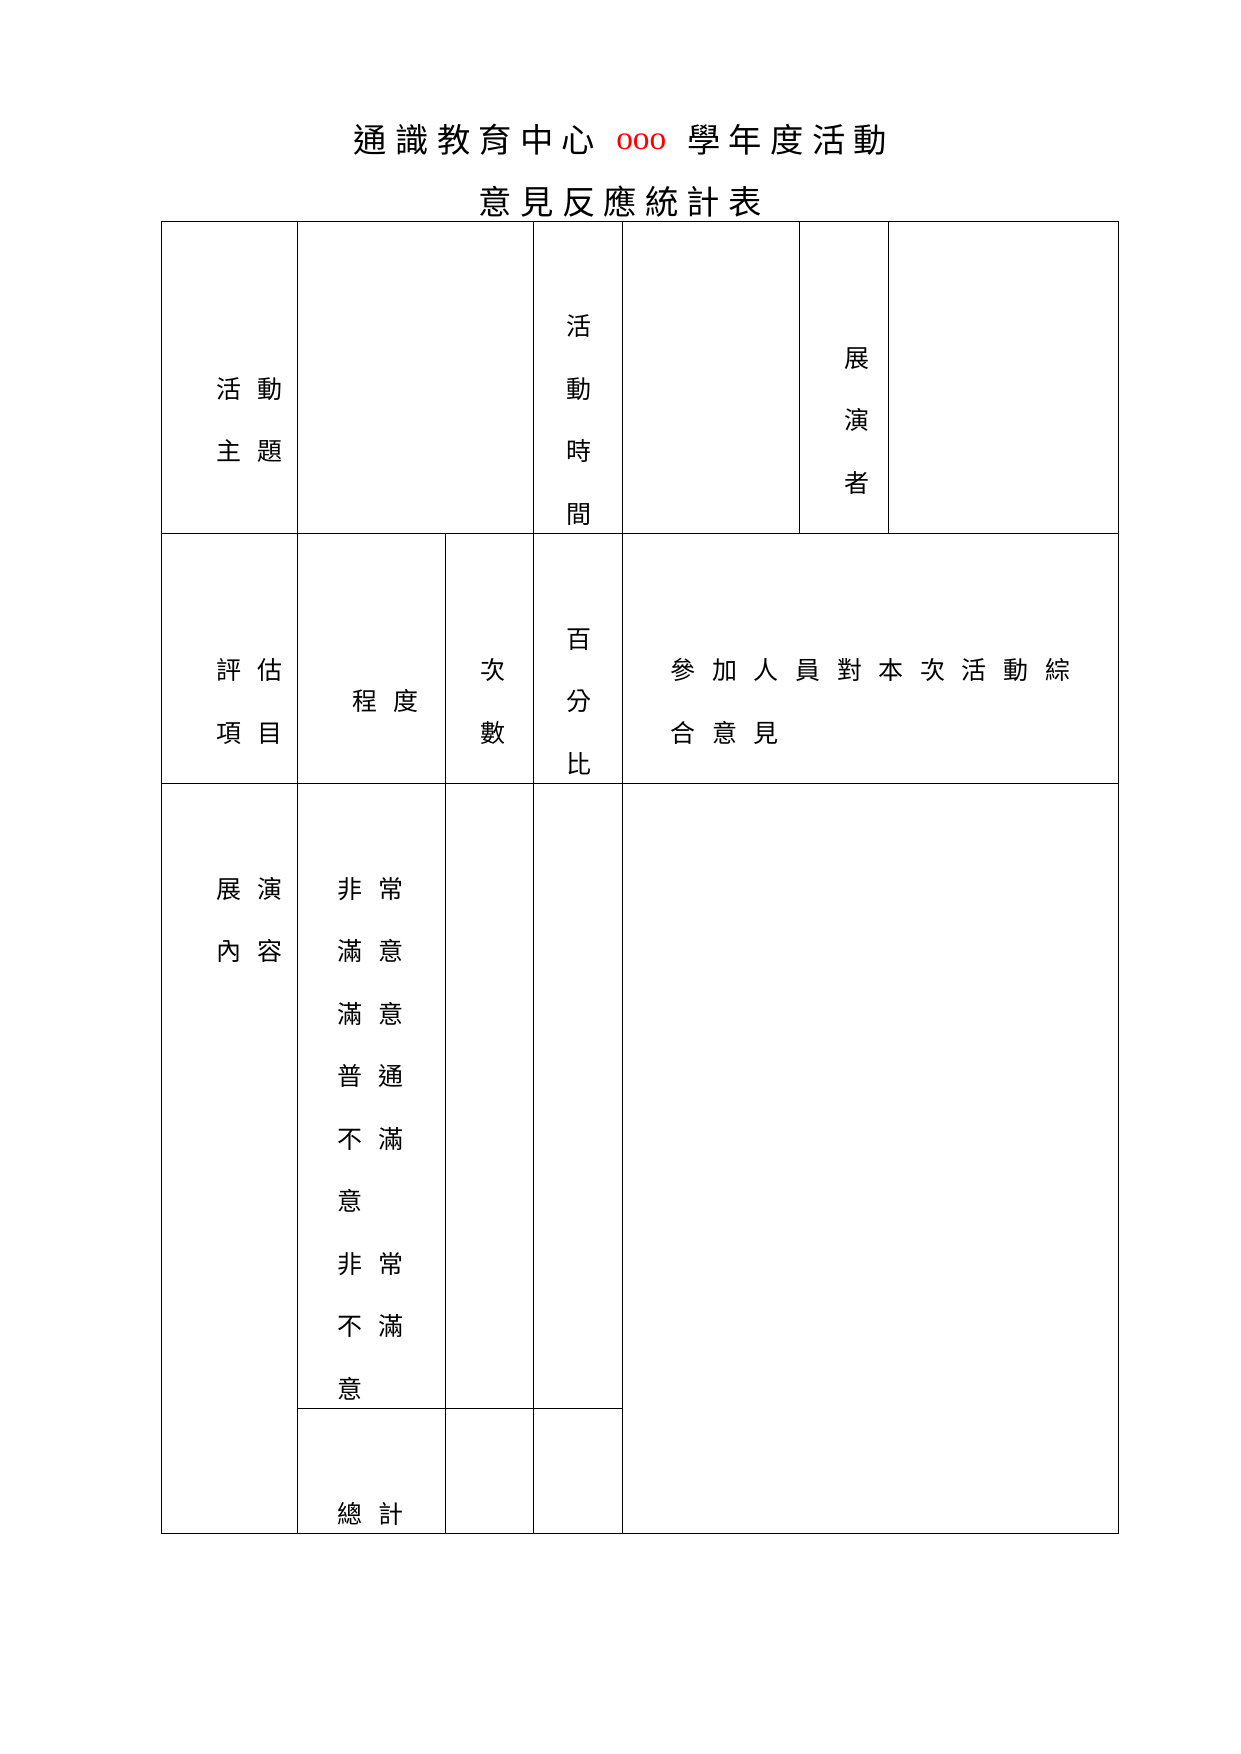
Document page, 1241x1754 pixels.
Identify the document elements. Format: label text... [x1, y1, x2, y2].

table_cell 次數 [446, 534, 533, 783]
table_cell 展演內容 [162, 784, 297, 1533]
table_cell [534, 1409, 622, 1533]
table_header [298, 222, 533, 533]
table_cell 總計 [298, 1409, 445, 1533]
table_cell 百分比 [534, 534, 622, 783]
table_cell 程度 [298, 534, 445, 783]
text 意見反應統計表 [162, 158, 1078, 221]
table_cell [446, 1409, 533, 1533]
table_header [623, 222, 799, 533]
table_cell 評估項目 [162, 534, 297, 783]
table_cell [623, 784, 1118, 1533]
table_cell [534, 784, 622, 1408]
table_cell 參加人員對本次活動綜合意見 [623, 534, 1118, 783]
table_cell 非常滿意 滿意 普通 不滿意 非常不滿意 [298, 784, 445, 1408]
text 通識教育中心ooo學年度活動 [162, 96, 1078, 158]
table_header 活動 時間 [534, 222, 622, 533]
table_header 活動 主題 [162, 222, 297, 533]
table_cell [446, 784, 533, 1408]
table_header [889, 222, 1118, 533]
table_header 展演者 [800, 222, 888, 533]
